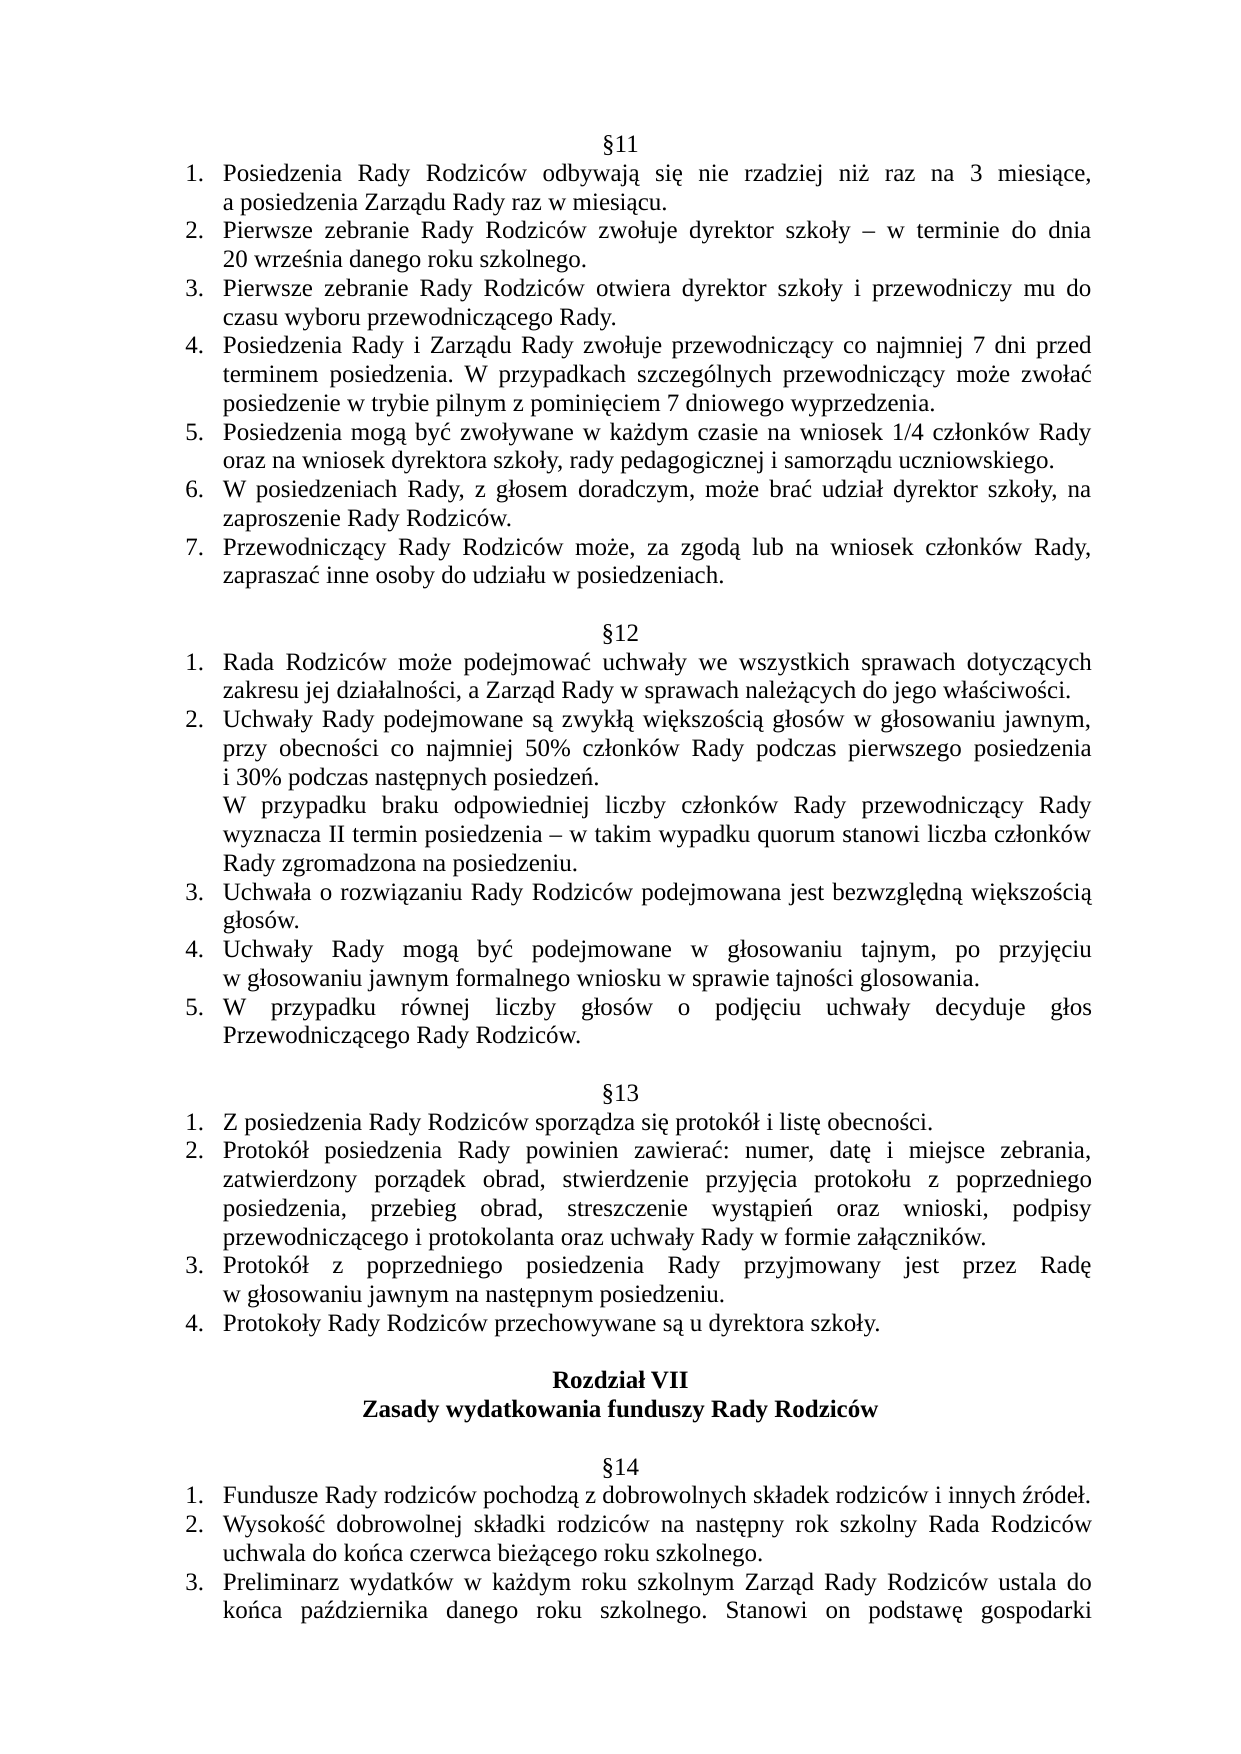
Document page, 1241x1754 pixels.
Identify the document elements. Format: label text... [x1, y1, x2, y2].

list Posiedzenia mogą być zwoływane w każdym czasie na wniosek 1/4 członków Rady oraz na wniosek dyrektora szkoły, rady pedagogicznej i samorządu uczniowskiego. [185, 417, 1092, 474]
text Rozdział VII [148, 1365, 1092, 1394]
list Protokół posiedzenia Rady powinien zawierać: numer, datę i miejsce zebrania, zatwierdzony porządek obrad, stwierdzenie przyjęcia protokołu z poprzedniego posiedzenia, przebieg obrad, streszczenie wystąpień oraz wnioski, podpisy przewodniczącego i protokolanta oraz uchwały Rady w formie załączników. [185, 1135, 1092, 1250]
text Zasady wydatkowania funduszy Rady Rodziców [148, 1394, 1092, 1423]
list Posiedzenia Rady i Zarządu Rady zwołuje przewodniczący co najmniej 7 dni przed terminem posiedzenia. W przypadkach szczególnych przewodniczący może zwołać posiedzenie w trybie pilnym z pominięciem 7 dniowego wyprzedzenia. [185, 330, 1092, 417]
list Uchwały Rady podejmowane są zwykłą większością głosów w głosowaniu jawnym, przy obecności co najmniej 50% członków Rady podczas pierwszego posiedzenia i 30% podczas następnych posiedzeń. [185, 704, 1092, 790]
list Pierwsze zebranie Rady Rodziców otwiera dyrektor szkoły i przewodniczy mu do czasu wyboru przewodniczącego Rady. [185, 273, 1092, 330]
text §13 [148, 1078, 1092, 1107]
text §12 [148, 618, 1092, 647]
list Wysokość dobrowolnej składki rodziców na następny rok szkolny Rada Rodziców uchwala do końca czerwca bieżącego roku szkolnego. [185, 1509, 1092, 1567]
list W przypadku równej liczby głosów o podjęciu uchwały decyduje głos Przewodniczącego Rady Rodziców. [185, 992, 1092, 1049]
list Protokoły Rady Rodziców przechowywane są u dyrektora szkoły. [185, 1308, 1092, 1337]
text §14 [148, 1452, 1092, 1480]
list Protokół z poprzedniego posiedzenia Rady przyjmowany jest przez Radę w głosowaniu jawnym na następnym posiedzeniu. [185, 1250, 1092, 1308]
list Rada Rodziców może podejmować uchwały we wszystkich sprawach dotyczących zakresu jej działalności, a Zarząd Rady w sprawach należących do jego właściwości. [185, 647, 1092, 704]
text W przypadku braku odpowiedniej liczby członków Rady przewodniczący Rady wyznacza II termin posiedzenia – w takim wypadku quorum stanowi liczba członków Rady zgromadzona na posiedzeniu. [223, 790, 1092, 877]
list Uchwały Rady mogą być podejmowane w głosowaniu tajnym, po przyjęciu w głosowaniu jawnym formalnego wniosku w sprawie tajności glosowania. [185, 934, 1092, 992]
list W posiedzeniach Rady, z głosem doradczym, może brać udział dyrektor szkoły, na zaproszenie Rady Rodziców. [185, 474, 1092, 532]
list Uchwała o rozwiązaniu Rady Rodziców podejmowana jest bezwzględną większością głosów. [185, 877, 1092, 934]
list Posiedzenia Rady Rodziców odbywają się nie rzadziej niż raz na 3 miesiące, a posiedzenia Zarządu Rady raz w miesiącu. [185, 158, 1092, 215]
list Fundusze Rady rodziców pochodzą z dobrowolnych składek rodziców i innych źródeł. [185, 1480, 1092, 1509]
text §11 [148, 129, 1092, 158]
list Preliminarz wydatków w każdym roku szkolnym Zarząd Rady Rodziców ustala do końca października danego roku szkolnego. Stanowi on podstawę gospodarki [185, 1567, 1092, 1624]
list Z posiedzenia Rady Rodziców sporządza się protokół i listę obecności. [185, 1107, 1092, 1135]
list Przewodniczący Rady Rodziców może, za zgodą lub na wniosek członków Rady, zapraszać inne osoby do udziału w posiedzeniach. [185, 532, 1092, 589]
list Pierwsze zebranie Rady Rodziców zwołuje dyrektor szkoły – w terminie do dnia 20 września danego roku szkolnego. [185, 215, 1092, 273]
